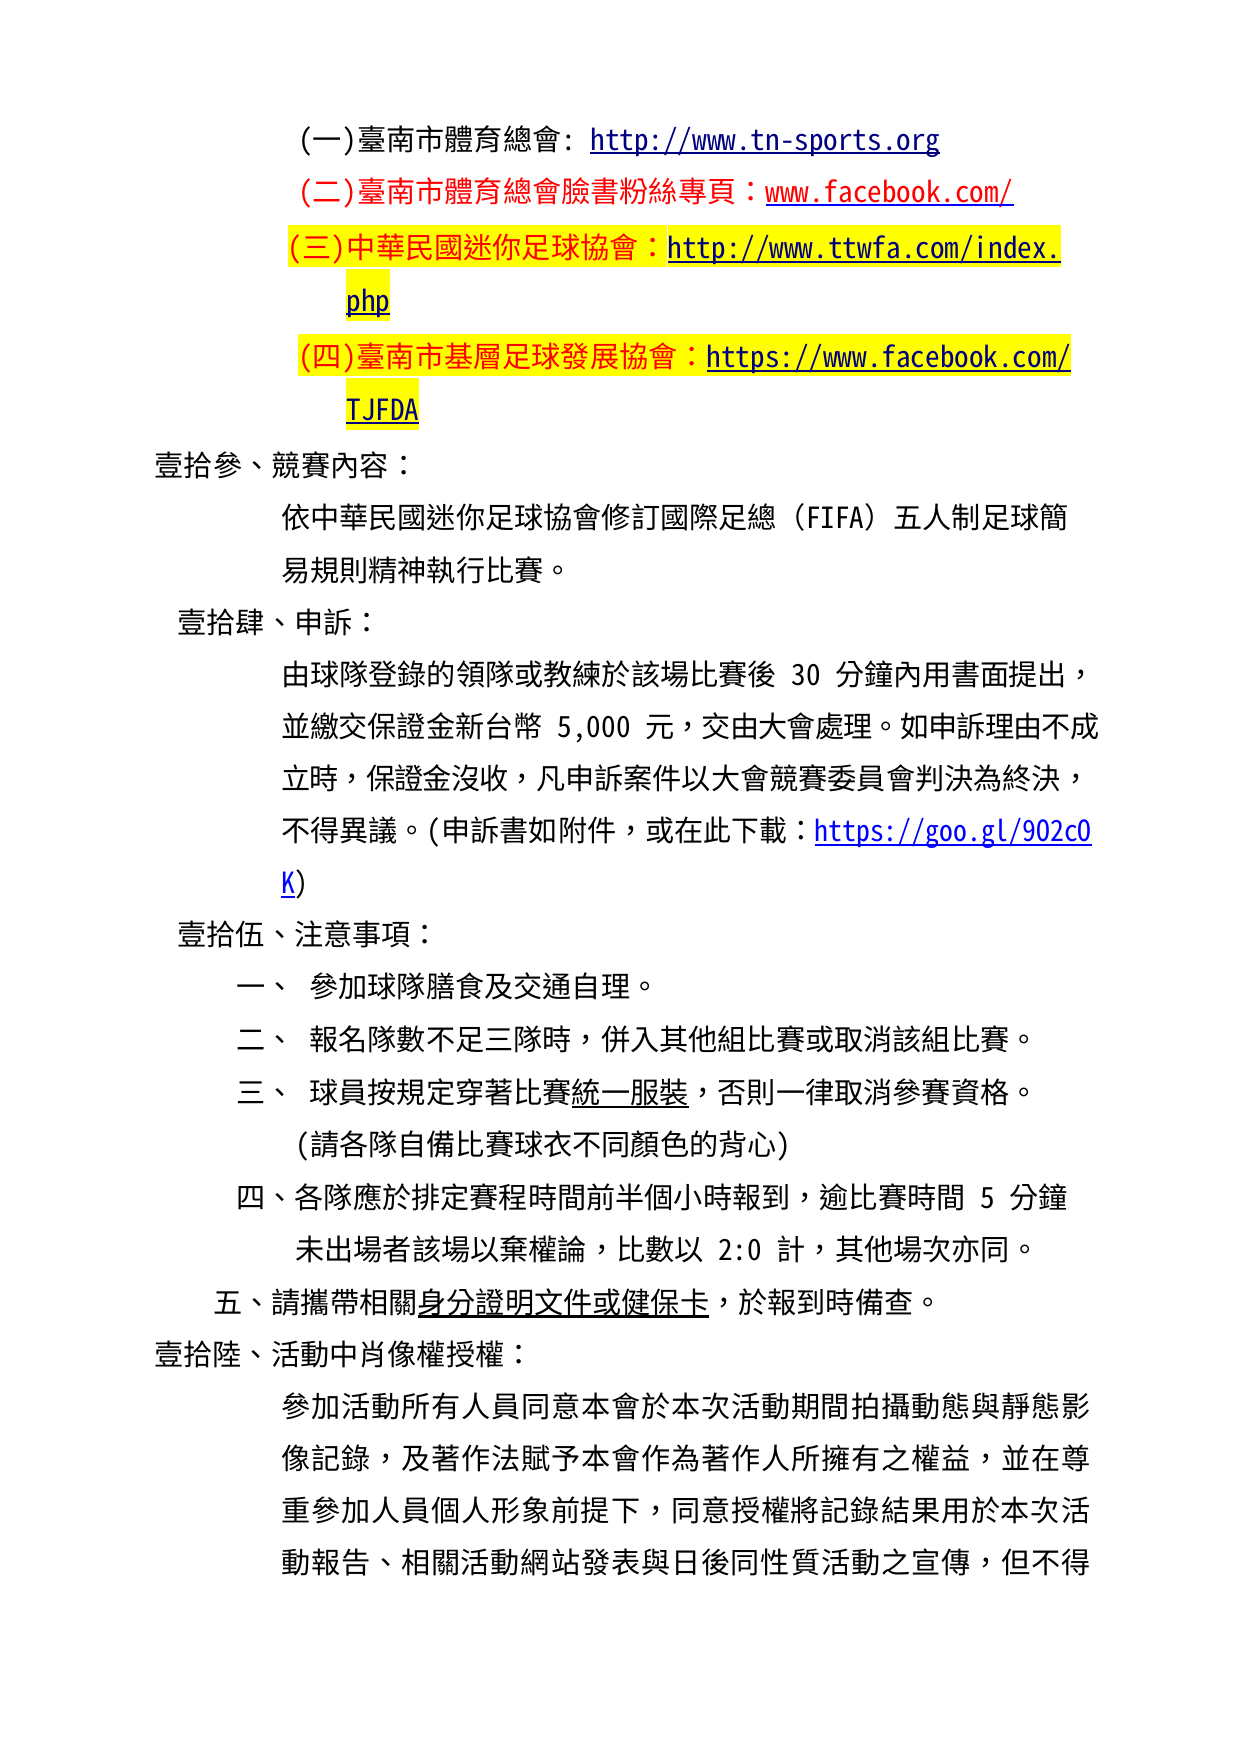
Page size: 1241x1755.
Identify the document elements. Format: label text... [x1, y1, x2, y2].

text (二)臺南市體育總會臉書粉絲專頁：www.facebook.com/ [298, 160, 1118, 212]
text (一)臺南市體育總會: http://www.tn-sports.org [298, 108, 1118, 160]
text (四)臺南市基層足球發展協會：https://www.facebook.com/TJFDA [298, 326, 1072, 430]
text 四、各隊應於排定賽程時間前半個小時報到，逾比賽時間 5 分鐘未出場者該場以棄權論，比數以 2:0 計，其他場次亦同。 [236, 1167, 1093, 1271]
text (三)中華民國迷你足球協會：http://www.ttwfa.com/index.php [287, 217, 1072, 321]
text 壹拾伍、注意事項： [177, 904, 1118, 956]
text 壹拾陸、活動中肖像權授權： [154, 1324, 1114, 1376]
text 三、 球員按規定穿著比賽統一服裝，否則一律取消參賽資格。 [236, 1062, 1114, 1114]
text 由球隊登錄的領隊或教練於該場比賽後 30 分鐘內用書面提出，並繳交保證金新台幣 5,000 元，交由大會處理。如申訴理由不成立時，保證金沒收，凡申訴案件以大會競賽委員會判決為終決，不得異議。(申訴書如附件，或在此下載：https://goo.gl/9O2cOK) [281, 643, 1118, 904]
text 一、 參加球隊膳食及交通自理。 [236, 956, 1118, 1008]
text 五、請攜帶相關身分證明文件或健保卡，於報到時備查。 [154, 1271, 1114, 1323]
text 壹拾肆、申訴： [177, 591, 1118, 643]
text 壹拾參、競賽內容： [154, 435, 1072, 487]
text (請各隊自備比賽球衣不同顏色的背心) [295, 1114, 1118, 1166]
text 依中華民國迷你足球協會修訂國際足總（FIFA）五人制足球簡易規則精神執行比賽。 [281, 487, 1086, 591]
text 參加活動所有人員同意本會於本次活動期間拍攝動態與靜態影像記錄，及著作法賦予本會作為著作人所擁有之權益，並在尊重參加人員個人形象前提下，同意授權將記錄結果用於本次活動報告、相關活動網站發表與日後同性質活動之宣傳，但不得 [281, 1376, 1090, 1584]
text 二、 報名隊數不足三隊時，併入其他組比賽或取消該組比賽。 [236, 1009, 1114, 1061]
